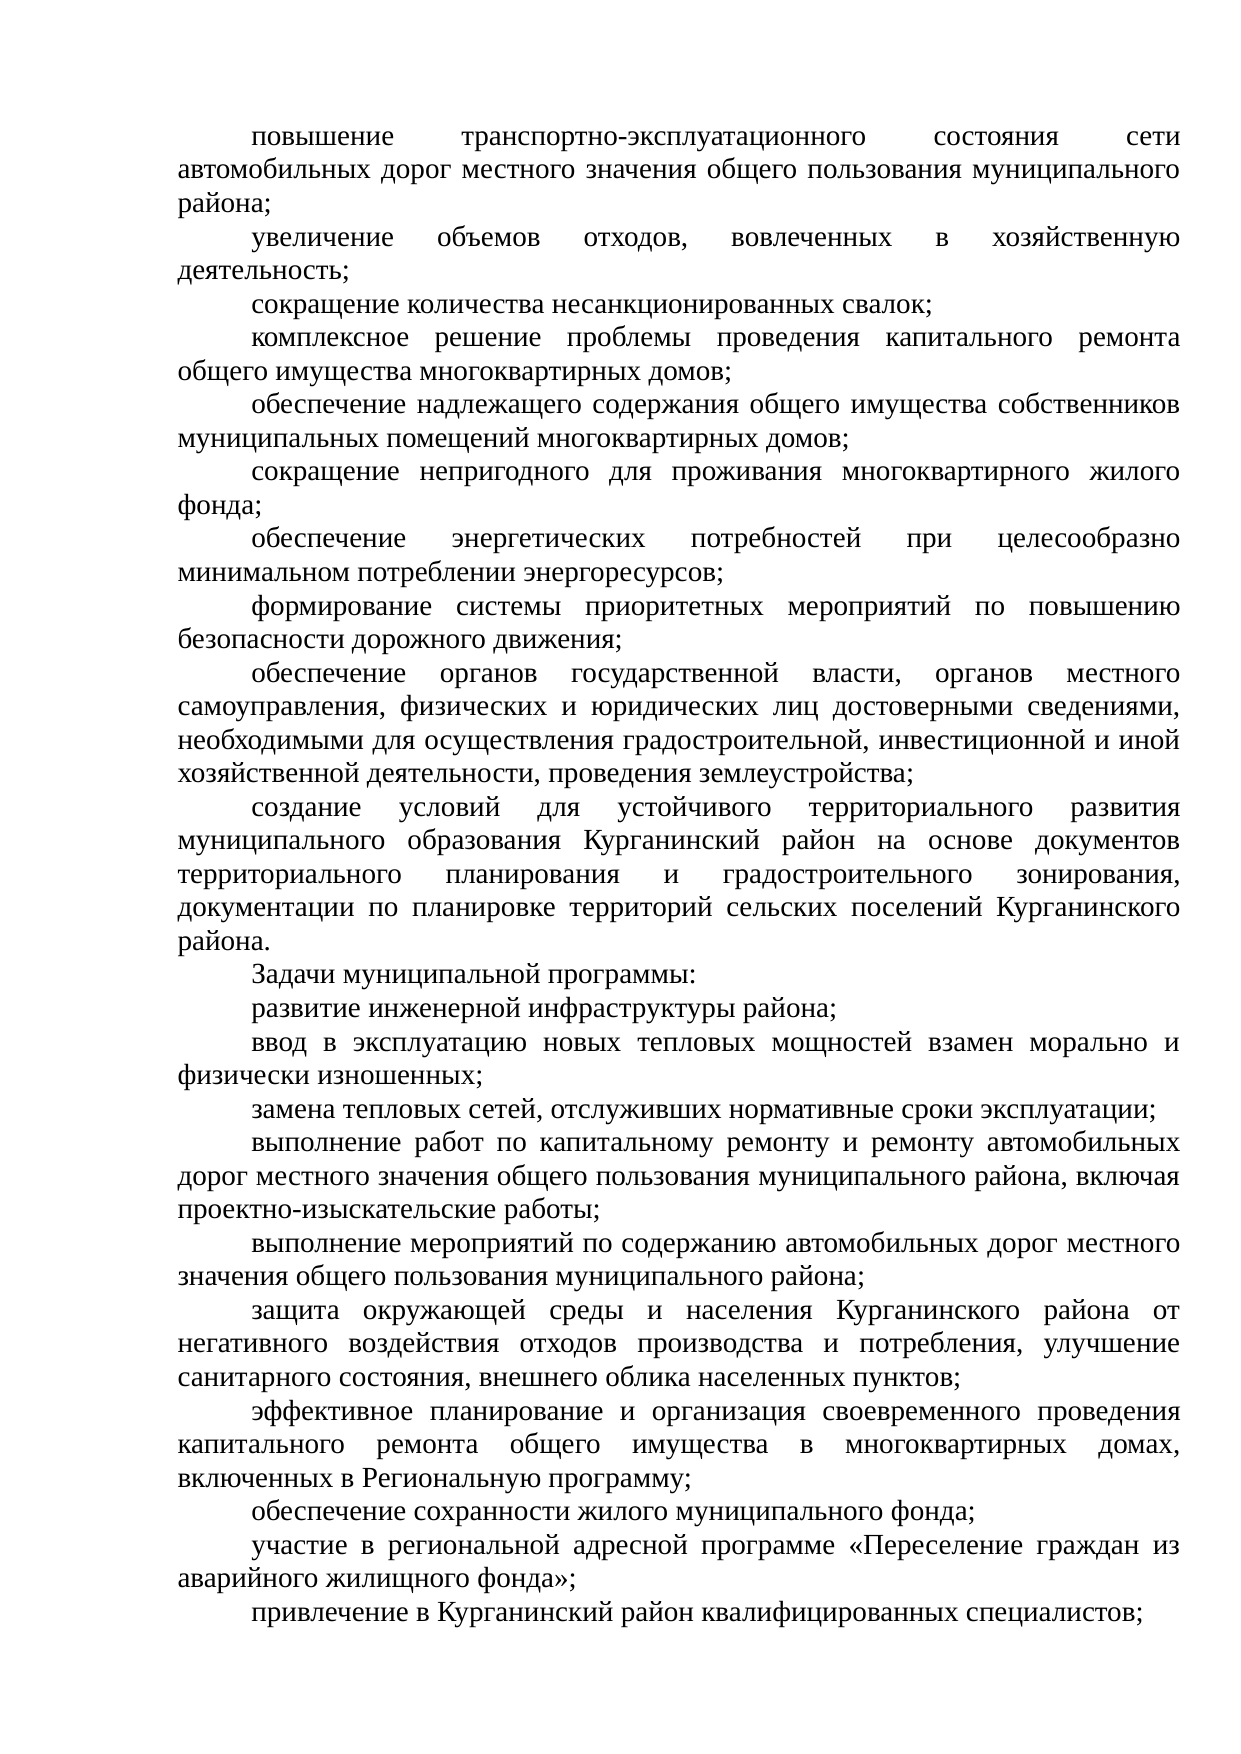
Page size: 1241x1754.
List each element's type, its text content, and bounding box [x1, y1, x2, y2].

text развитие инженерной инфраструктуры района; [177, 990, 1181, 1024]
text сокращение непригодного для проживания многоквартирного жилого фонда; [177, 453, 1181, 521]
text обеспечение энергетических потребностей при целесообразно минимальном потреблении энергоресурсов; [177, 521, 1181, 588]
text обеспечение надлежащего содержания общего имущества собственников муниципальных помещений многоквартирных домов; [177, 386, 1181, 453]
text увеличение объемов отходов, вовлеченных в хозяйственную деятельность; [177, 219, 1181, 286]
text обеспечение сохранности жилого муниципального фонда; [177, 1493, 1181, 1527]
text Задачи муниципальной программы: [177, 957, 1181, 990]
text защита окружающей среды и населения Курганинского района от негативного воздействия отходов производства и потребления, улучшение санитарного состояния, внешнего облика населенных пунктов; [177, 1292, 1181, 1393]
text выполнение мероприятий по содержанию автомобильных дорог местного значения общего пользования муниципального района; [177, 1225, 1181, 1292]
text ввод в эксплуатацию новых тепловых мощностей взамен морально и физически изношенных; [177, 1024, 1181, 1091]
text создание условий для устойчивого территориального развития муниципального образования Курганинский район на основе документов территориального планирования и градостроительного зонирования, документации по планировке территорий сельских поселений Курганинского района. [177, 789, 1181, 957]
text замена тепловых сетей, отслуживших нормативные сроки эксплуатации; [177, 1091, 1181, 1124]
text обеспечение органов государственной власти, органов местного самоуправления, физических и юридических лиц достоверными сведениями, необходимыми для осуществления градостроительной, инвестиционной и иной хозяйственной деятельности, проведения землеустройства; [177, 655, 1181, 789]
text комплексное решение проблемы проведения капитального ремонта общего имущества многоквартирных домов; [177, 319, 1181, 386]
text повышение транспортно-эксплуатационного состояния сети автомобильных дорог местного значения общего пользования муниципального района; [177, 118, 1181, 219]
text формирование системы приоритетных мероприятий по повышению безопасности дорожного движения; [177, 588, 1181, 655]
text эффективное планирование и организация своевременного проведения капитального ремонта общего имущества в многоквартирных домах, включенных в Региональную программу; [177, 1393, 1181, 1493]
text участие в региональной адресной программе «Переселение граждан из аварийного жилищного фонда»; [177, 1527, 1181, 1594]
text привлечение в Курганинский район квалифицированных специалистов; [177, 1594, 1181, 1627]
text выполнение работ по капитальному ремонту и ремонту автомобильных дорог местного значения общего пользования муниципального района, включая проектно-изыскательские работы; [177, 1124, 1181, 1225]
text сокращение количества несанкционированных свалок; [177, 286, 1181, 319]
